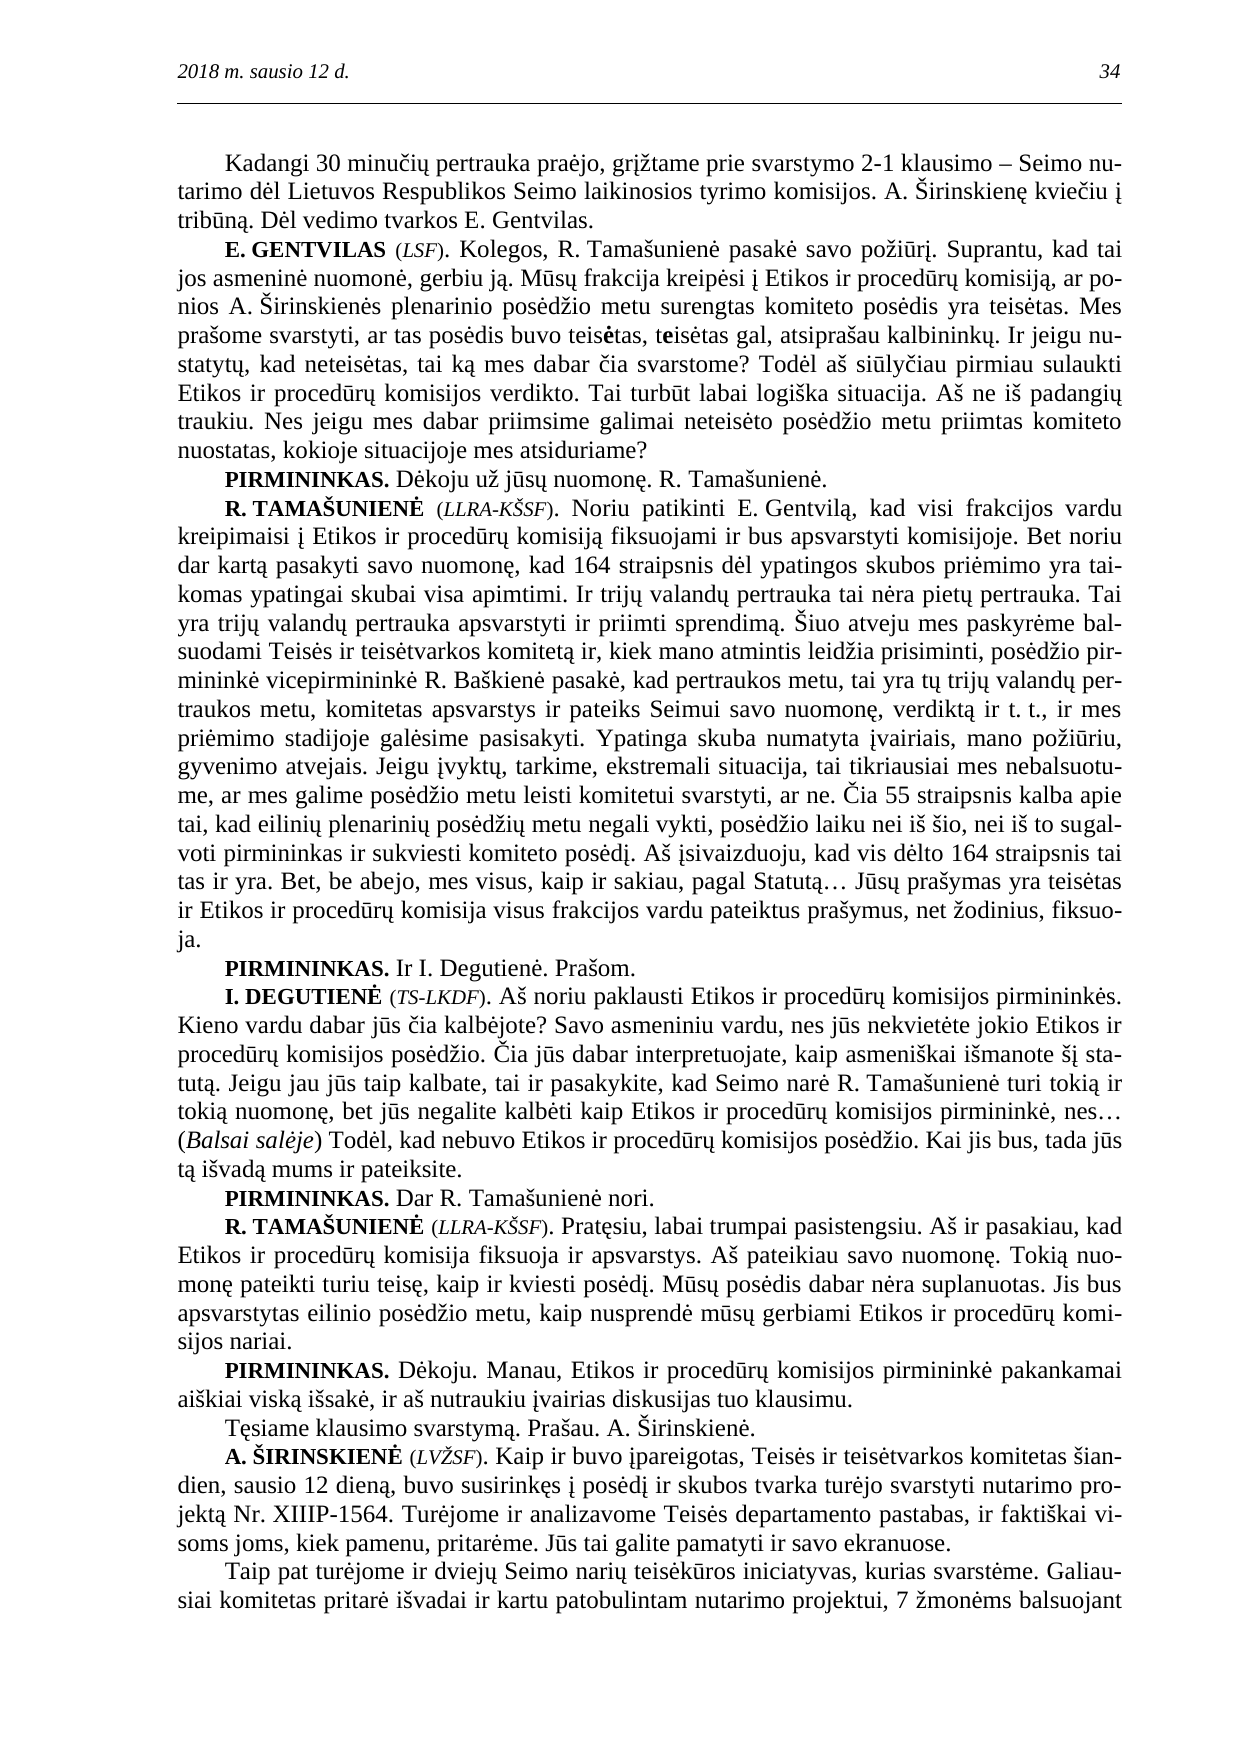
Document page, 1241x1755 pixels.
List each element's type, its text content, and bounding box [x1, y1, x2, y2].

text Taip pat tu­rė­jo­me ir dvie­jų Sei­mo na­rių tei­sė­kū­ros ini­cia­ty­vas, ku­rias svars­tė­me. Ga­liau­siai ko­mi­te­tas pri­ta­rė iš­va­dai ir kar­tu pa­to­bu­lin­tam nu­ta­ri­mo pro­jek­tui, 7 žmo­nėms bal­suo­jant [177, 1556, 1122, 1614]
text R. TAMAŠUNIENĖ (LLRA-KŠSF). Pra­tę­siu, la­bai trum­pai pa­si­steng­siu. Aš ir pa­sa­kiau, kad Eti­kos ir pro­ce­dū­rų ko­mi­si­ja fik­suo­ja ir ap­svars­tys. Aš pa­tei­kiau sa­vo nuo­mo­nę. To­kią nuo­mo­nę pa­teik­ti tu­riu tei­sę, kaip ir kvies­ti po­sė­dį. Mū­sų po­sė­dis da­bar nė­ra su­pla­nuo­tas. Jis bus ap­svars­ty­tas ei­li­nio po­sė­džio me­tu, kaip nu­spren­dė mū­sų ger­bia­mi Eti­kos ir pro­ce­dū­rų ko­mi­si­jos na­riai. [177, 1211, 1122, 1355]
text PIRMININKAS. Dė­ko­ju už jū­sų nuo­mo­nę. R. Ta­ma­šu­nie­nė. [177, 464, 1122, 493]
text A. ŠIRINSKIENĖ (LVŽSF). Kaip ir bu­vo įpa­rei­go­tas, Tei­sės ir tei­sėt­var­kos ko­mi­te­tas šian­dien, sau­sio 12 die­ną, bu­vo su­si­rin­kęs į po­sė­dį ir sku­bos tvar­ka tu­rė­jo svars­ty­ti nu­ta­ri­mo pro­jek­tą Nr. XIIIP-1564. Tu­rė­jo­me ir ana­li­za­vo­me Tei­sės de­par­ta­men­to pa­sta­bas, ir fak­tiš­kai vi­soms joms, kiek pa­me­nu, pri­ta­rė­me. Jūs tai ga­li­te pa­ma­ty­ti ir sa­vo ek­ra­nuo­se. [177, 1441, 1122, 1556]
text Ka­dan­gi 30 mi­nu­čių per­trau­ka pra­ėjo, grįž­ta­me prie svars­ty­mo 2-1 klau­si­mo – Sei­mo nu­ta­ri­mo dėl Lie­tu­vos Res­pub­li­kos Sei­mo lai­ki­no­sios ty­ri­mo ko­mi­si­jos. A. Ši­rins­kie­nę kvie­čiu į tri­bū­ną. Dėl ve­di­mo tvar­kos E. Gent­vi­las. [177, 148, 1122, 234]
text PIRMININKAS. Ir I. De­gu­tie­nė. Pra­šom. [177, 953, 1122, 981]
text E. GENTVILAS (LSF). Ko­le­gos, R. Ta­ma­šu­nie­nė pa­sa­kė sa­vo po­žiū­rį. Su­pran­tu, kad tai jos as­me­ni­nė nuo­mo­nė, ger­biu ją. Mū­sų frak­ci­ja krei­pė­si į Eti­kos ir pro­ce­dū­rų ko­mi­si­ją, ar po­nios A. Ši­rins­kie­nės ple­na­ri­nio po­sė­džio me­tu su­reng­tas ko­mi­te­to po­sė­dis yra tei­sė­tas. Mes pra­šo­me svars­ty­ti, ar tas po­sė­dis bu­vo tei­sė­tas, tei­sė­tas gal, at­si­pra­šau kal­bi­nin­kų. Ir jei­gu nu­sta­ty­tų, kad ne­tei­sė­tas, tai ką mes da­bar čia svars­to­me? To­dėl aš siū­ly­čiau pir­miau su­lauk­ti Eti­kos ir pro­ce­dū­rų ko­mi­si­jos ver­dik­to. Tai tur­būt la­bai lo­giš­ka si­tu­a­ci­ja. Aš ne iš pa­dan­gių trau­kiu. Nes jei­gu mes da­bar pri­im­si­me ga­li­mai ne­tei­sė­to po­sė­džio me­tu pri­im­tas ko­mi­te­to nuo­sta­tas, ko­kio­je si­tu­a­ci­jo­je mes at­si­du­ria­me? [177, 234, 1122, 464]
text PIRMININKAS. Dar R. Ta­ma­šu­nie­nė no­ri. [177, 1183, 1122, 1211]
text R. TAMAŠUNIENĖ (LLRA-KŠSF). No­riu pa­ti­kin­ti E. Gent­vi­lą, kad vi­si frak­ci­jos var­du krei­pi­mai­si į Eti­kos ir pro­ce­dū­rų ko­mi­si­ją fik­suo­ja­mi ir bus ap­svars­ty­ti ko­mi­si­jo­je. Bet no­riu dar kar­tą pa­sa­ky­ti sa­vo nuo­mo­nę, kad 164 straips­nis dėl ypa­tin­gos sku­bos pri­ėmi­mo yra tai­komas ypa­tin­gai sku­bai vi­sa ap­im­ti­mi. Ir tri­jų va­lan­dų per­trau­ka tai nė­ra pie­tų per­trau­ka. Tai yra tri­jų va­lan­dų per­trau­ka ap­svars­ty­ti ir pri­im­ti spren­di­mą. Šiuo at­ve­ju mes pa­sky­rė­me bal­suo­da­mi Tei­sės ir tei­sėt­var­kos ko­mi­te­tą ir, kiek ma­no at­min­tis lei­džia pri­si­min­ti, po­sė­džio pir­mi­nin­kė vi­ce­pir­mi­nin­kė R. Baš­kie­nė pa­sa­kė, kad per­trau­kos me­tu, tai yra tų tri­jų va­lan­dų per­trau­kos me­tu, ko­mi­te­tas aps­vars­tys ir pa­teiks Sei­mui sa­vo nuo­mo­nę, ver­dik­tą ir t. t., ir mes pri­ėmi­mo sta­di­jo­je ga­lė­si­me pa­si­sa­ky­ti. Ypa­tin­ga sku­ba nu­ma­ty­ta įvai­riais, ma­no po­žiū­riu, gy­ve­ni­mo at­ve­jais. Jei­gu įvyk­tų, tar­ki­me, eks­tre­ma­li si­tu­a­ci­ja, tai tik­riau­siai mes ne­bal­suo­tu­me, ar mes ga­li­me po­sė­džio me­tu leis­ti ko­mi­te­tui svars­ty­ti, ar ne. Čia 55 straips­nis kal­ba apie tai, kad ei­li­nių ple­na­ri­nių po­sė­džių me­tu ne­ga­li vyk­ti, po­sė­džio lai­ku nei iš šio, nei iš to su­gal­vo­ti pir­mi­nin­kas ir su­kvies­ti ko­mi­te­to po­sė­dį. Aš įsi­vaiz­duo­ju, kad vis dėl­to 164 straips­nis tai tas ir yra. Bet, be abe­jo, mes vi­sus, kaip ir sa­kiau, pa­gal Sta­tu­tą… Jū­sų pra­šy­mas yra tei­sė­tas ir Eti­kos ir pro­ce­dū­rų ko­mi­si­ja vi­sus frak­ci­jos var­du pa­teik­tus pra­šy­mus, net žo­di­nius, fik­suo­ja. [177, 493, 1122, 953]
text Tę­sia­me klau­si­mo svars­ty­mą. Pra­šau. A. Ši­rins­kie­nė. [177, 1413, 1122, 1441]
text I. DEGUTIENĖ (TS-LKDF). Aš no­riu pa­klaus­ti Eti­kos ir pro­ce­dū­rų ko­mi­si­jos pir­mi­nin­kės. Kie­no var­du da­bar jūs čia kal­bė­jo­te? Sa­vo as­me­ni­niu var­du, nes jūs ne­kvie­tė­te jo­kio Eti­kos ir pro­ce­dū­rų ko­mi­si­jos po­sė­džio. Čia jūs da­bar in­ter­pre­tuo­ja­te, kaip as­me­niš­kai iš­ma­no­te šį sta­tu­tą. Jei­gu jau jūs taip kal­ba­te, tai ir pa­sa­ky­ki­te, kad Sei­mo na­rė R. Ta­ma­šu­nie­nė tu­ri to­kią ir to­kią nuo­mo­nę, bet jūs ne­ga­li­te kal­bė­ti kaip Eti­kos ir pro­ce­dū­rų ko­mi­si­jos pir­mi­nin­kė, nes… (Bal­sai sa­lė­je) To­dėl, kad ne­bu­vo Eti­kos ir pro­ce­dū­rų ko­mi­si­jos po­sė­džio. Kai jis bus, ta­da jūs tą iš­va­dą mums ir pa­teik­si­te. [177, 981, 1122, 1183]
text PIRMININKAS. Dė­ko­ju. Ma­nau, Eti­kos ir pro­ce­dū­rų ko­mi­si­jos pir­mi­nin­kė pa­kan­ka­mai aiš­kiai vis­ką iš­sa­kė, ir aš nu­trau­kiu įvai­rias dis­ku­si­jas tuo klau­si­mu. [177, 1355, 1122, 1413]
